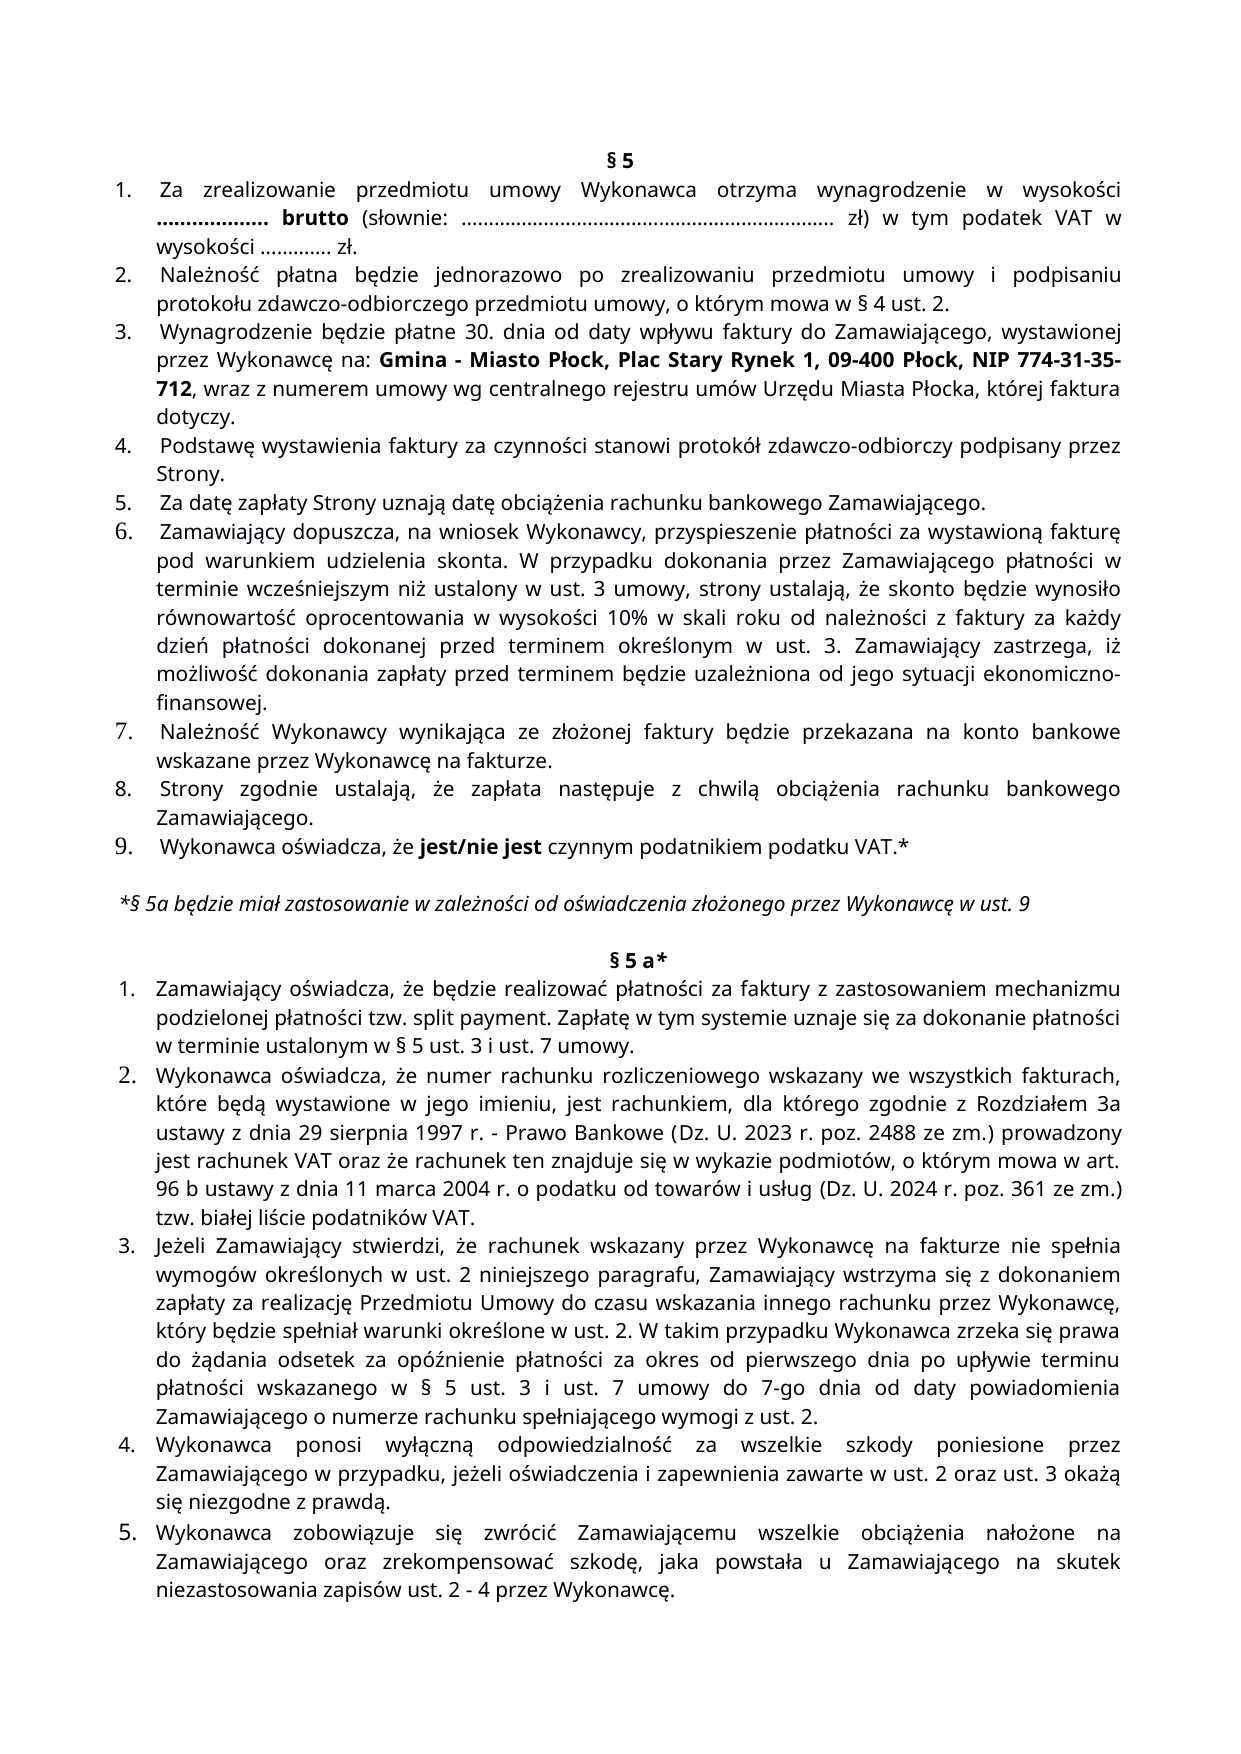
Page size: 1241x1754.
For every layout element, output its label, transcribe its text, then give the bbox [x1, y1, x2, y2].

list Jeżeli Zamawiający stwierdzi, że rachunek wskazany przez Wykonawcę na fakturze nie spełnia wymogów określonych w ust. 2 niniejszego paragrafu, Zamawiający wstrzyma się z dokonaniem zapłaty za realizację Przedmiotu Umowy do czasu wskazania innego rachunku przez Wykonawcę, który będzie spełniał warunki określone w ust. 2. W takim przypadku Wykonawca zrzeka się prawa do żądania odsetek za opóźnienie płatności za okres od pierwszego dnia po upływie terminu płatności wskazanego w § 5 ust. 3 i ust. 7 umowy do 7-go dnia od daty powiadomienia Zamawiającego o numerze rachunku spełniającego wymogi z ust. 2. [118, 1231, 1122, 1430]
list Wynagrodzenie będzie płatne 30. dnia od daty wpływu faktury do Zamawiającego, wystawionej przez Wykonawcę na: Gmina - Miasto Płock, Plac Stary Rynek 1, 09-400 Płock, NIP 774-31-35-712, wraz z numerem umowy wg centralnego rejestru umów Urzędu Miasta Płocka, której faktura dotyczy. [114, 317, 1122, 431]
list Wykonawca oświadcza, że jest/nie jest czynnym podatnikiem podatku VAT.* [114, 831, 1122, 861]
list Wykonawca zobowiązuje się zwrócić Zamawiającemu wszelkie obciążenia nałożone na Zamawiającego oraz zrekompensować szkodę, jaka powstała u Zamawiającego na skutek niezastosowania zapisów ust. 2 - 4 przez Wykonawcę. [118, 1516, 1122, 1604]
text § 5 [118, 147, 1122, 175]
list Wykonawca oświadcza, że numer rachunku rozliczeniowego wskazany we wszystkich fakturach, które będą wystawione w jego imieniu, jest rachunkiem, dla którego zgodnie z Rozdziałem 3a ustawy z dnia 29 sierpnia 1997 r. - Prawo Bankowe (Dz. U. 2023 r. poz. 2488 ze zm.) prowadzony jest rachunek VAT oraz że rachunek ten znajduje się w wykazie podmiotów, o którym mowa w art. 96 b ustawy z dnia 11 marca 2004 r. o podatku od towarów i usług (Dz. U. 2024 r. poz. 361 ze zm.) tzw. białej liście podatników VAT. [118, 1060, 1122, 1231]
list Zamawiający oświadcza, że będzie realizować płatności za faktury z zastosowaniem mechanizmu podzielonej płatności tzw. split payment. Zapłatę w tym systemie uznaje się za dokonanie płatności w terminie ustalonym w § 5 ust. 3 i ust. 7 umowy. [118, 974, 1122, 1060]
list Podstawę wystawienia faktury za czynności stanowi protokół zdawczo-odbiorczy podpisany przez Strony. [114, 431, 1122, 488]
list Strony zgodnie ustalają, że zapłata następuje z chwilą obciążenia rachunku bankowego Zamawiającego. [114, 774, 1122, 831]
text *§ 5a będzie miał zastosowanie w zależności od oświadczenia złożonego przez Wykonawcę w ust. 9 [118, 889, 1122, 917]
list Wykonawca ponosi wyłączną odpowiedzialność za wszelkie szkody poniesione przez Zamawiającego w przypadku, jeżeli oświadczenia i zapewnienia zawarte w ust. 2 oraz ust. 3 okażą się niezgodne z prawdą. [118, 1430, 1122, 1516]
list Za zrealizowanie przedmiotu umowy Wykonawca otrzyma wynagrodzenie w wysokości ………………. brutto (słownie: ………………………………………………………….. zł) w tym podatek VAT w wysokości …………. zł. [114, 175, 1122, 260]
list Za datę zapłaty Strony uznają datę obciążenia rachunku bankowego Zamawiającego. [114, 488, 1122, 516]
list Zamawiający dopuszcza, na wniosek Wykonawcy, przyspieszenie płatności za wystawioną fakturę pod warunkiem udzielenia skonta. W przypadku dokonania przez Zamawiającego płatności w terminie wcześniejszym niż ustalony w ust. 3 umowy, strony ustalają, że skonto będzie wynosiło równowartość oprocentowania w wysokości 10% w skali roku od należności z faktury za każdy dzień płatności dokonanej przed terminem określonym w ust. 3. Zamawiający zastrzega, iż możliwość dokonania zapłaty przed terminem będzie uzależniona od jego sytuacji ekonomiczno-finansowej. [114, 516, 1122, 716]
list Należność płatna będzie jednorazowo po zrealizowaniu przedmiotu umowy i podpisaniu protokołu zdawczo-odbiorczego przedmiotu umowy, o którym mowa w § 4 ust. 2. [114, 260, 1122, 317]
list Należność Wykonawcy wynikająca ze złożonej faktury będzie przekazana na konto bankowe wskazane przez Wykonawcę na fakturze. [114, 716, 1122, 774]
text § 5 a* [156, 946, 1122, 974]
